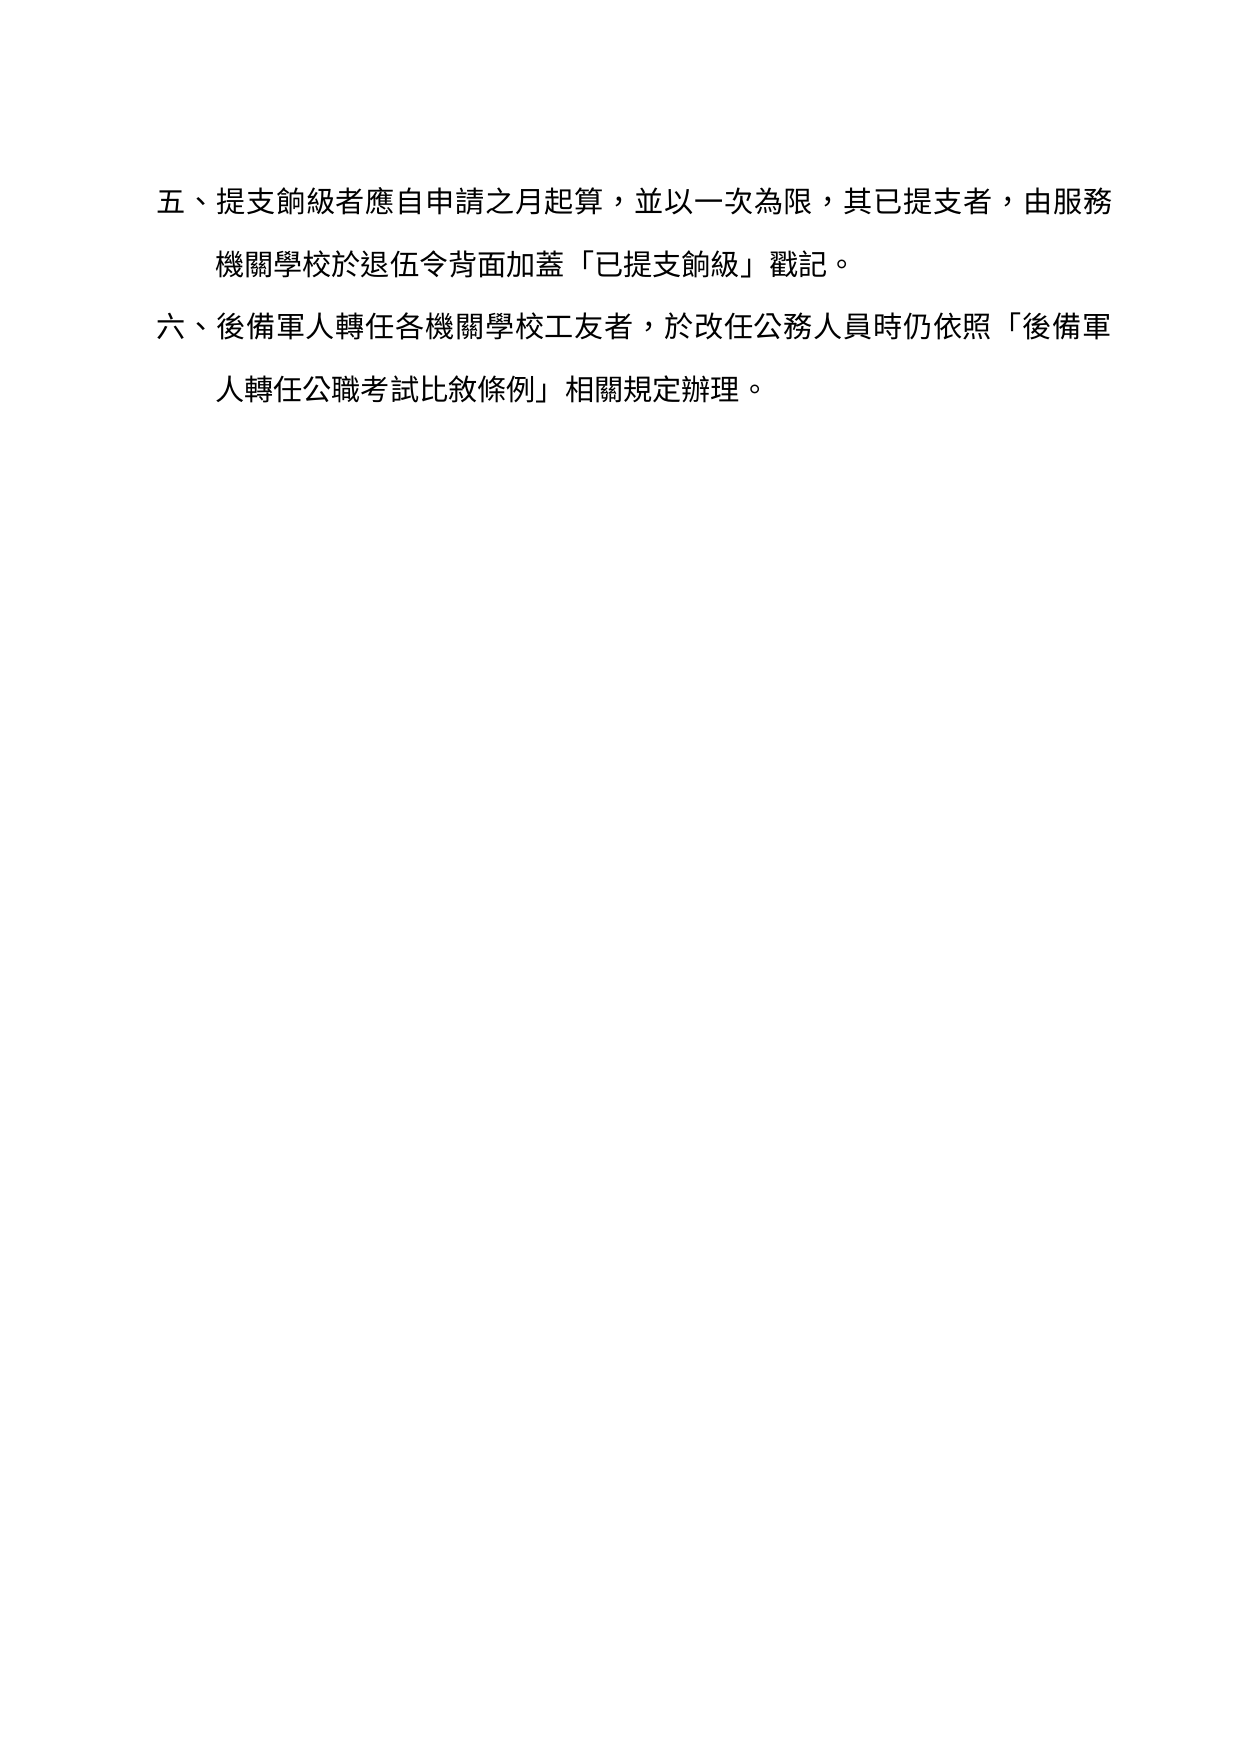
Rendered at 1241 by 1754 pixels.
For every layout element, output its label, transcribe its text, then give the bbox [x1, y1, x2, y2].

table_header 五、提支餉級者應自申請之月起算，並以一次為限，其已提支者，由服務機關學校於退伍令背面加蓋「已提支餉級」戳記。 六、後備軍人轉任各機關學校工友者，於改任公務人員時仍依照「後備軍人轉任公職考試比敘條例」相關規定辦理。 [154, 158, 1115, 408]
